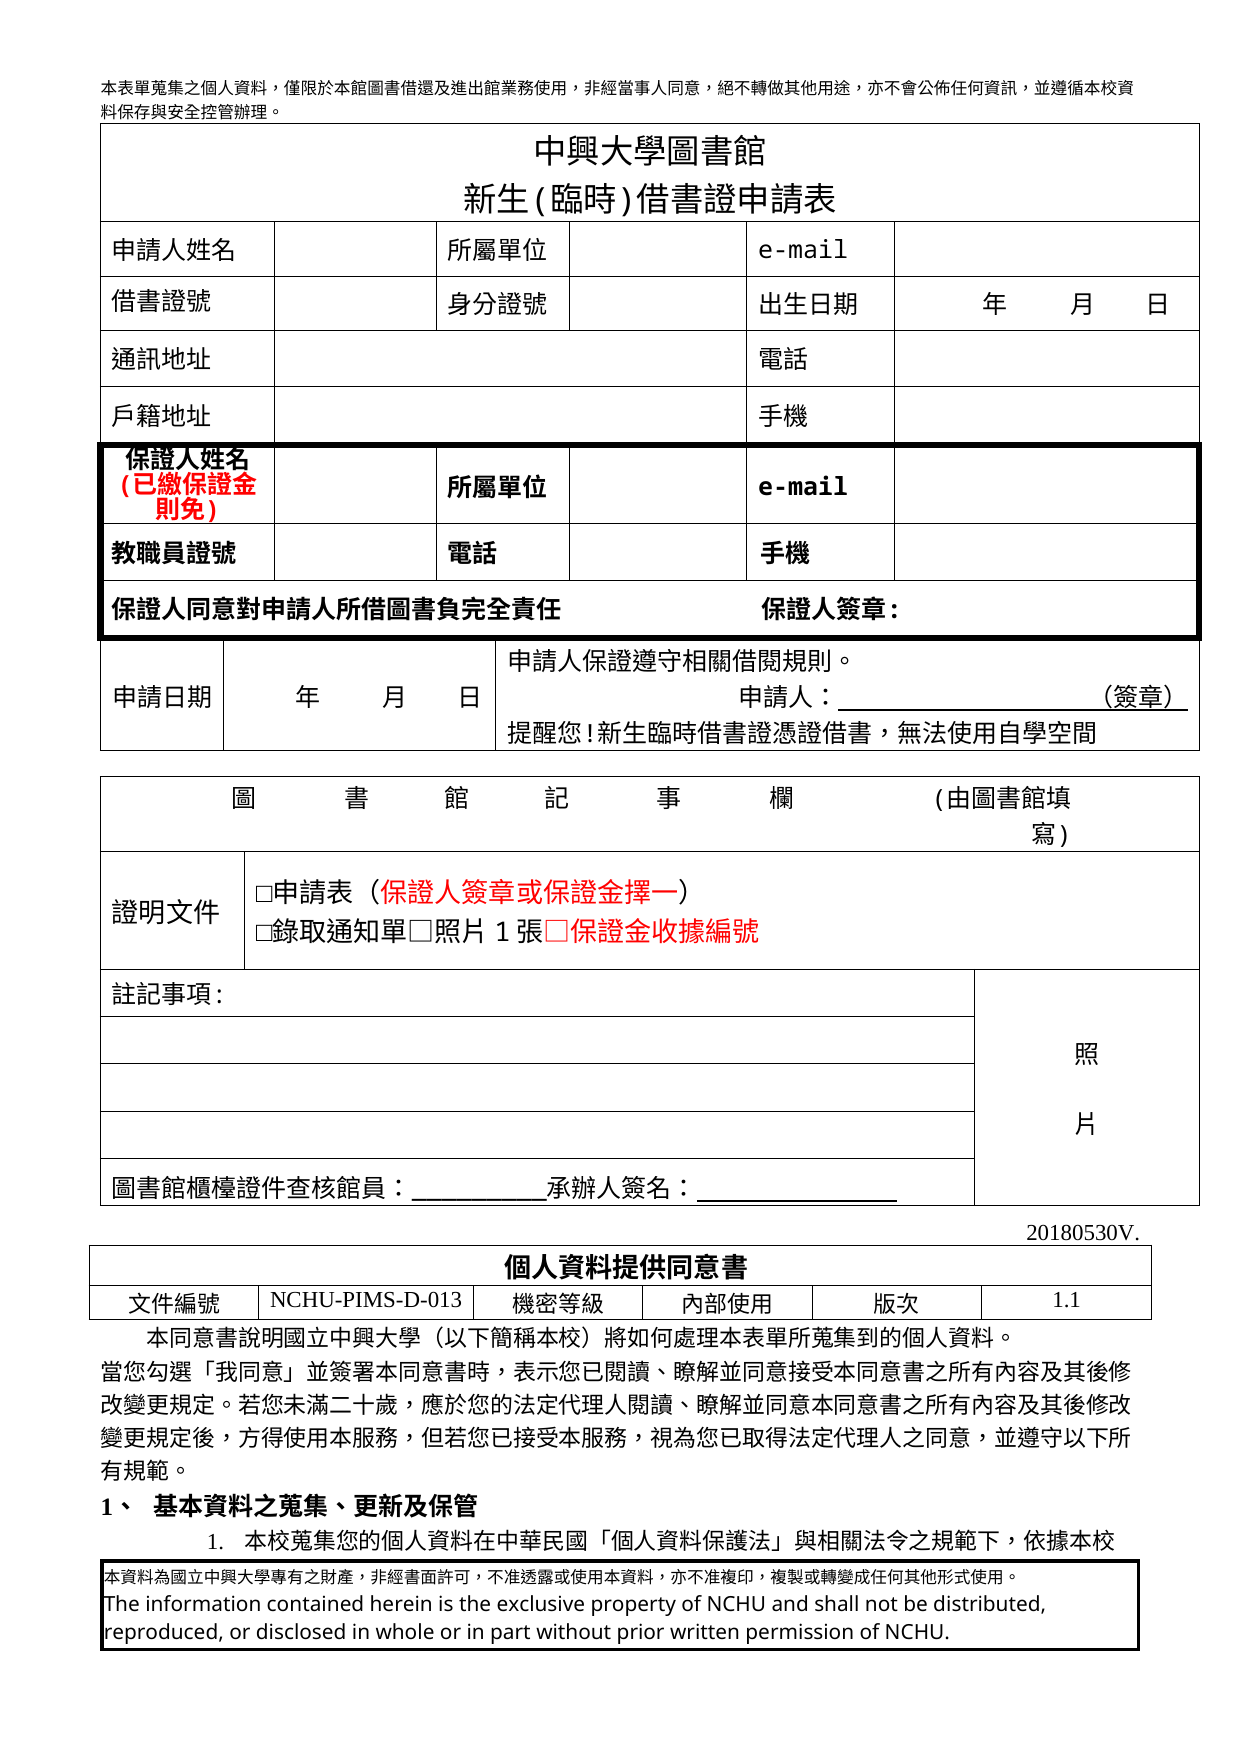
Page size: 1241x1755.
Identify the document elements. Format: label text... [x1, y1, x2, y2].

text 本同意書說明國立中興大學（以下簡稱本校）將如何處理本表單所蒐集到的個人資料。 [100, 1320, 1140, 1353]
table_cell 戶籍地址 [101, 387, 274, 442]
table_cell 1.1 [982, 1286, 1151, 1319]
table_cell [275, 448, 436, 523]
table_cell NCHU-PIMS-D-013 [259, 1286, 473, 1319]
table_cell 版次 [813, 1286, 981, 1319]
list 基本資料之蒐集、更新及保管 [100, 1486, 1140, 1523]
table_cell [275, 524, 436, 579]
table_cell [570, 524, 746, 579]
table_cell 所屬單位 [437, 222, 569, 276]
table_cell [101, 1017, 974, 1063]
table_cell 圖書館櫃檯證件查核館員：_________承辦人簽名： [101, 1159, 974, 1205]
table_cell 保證人姓名 (已繳保證金則免) [104, 448, 274, 523]
table_cell 通訊地址 [101, 331, 274, 386]
list 本校蒐集您的個人資料在中華民國「個人資料保護法」與相關法令之規範下，依據本校 [207, 1523, 1140, 1556]
table_cell 申請人姓名 [101, 222, 274, 276]
table_cell [895, 331, 1199, 386]
table_cell 出生日期 [747, 277, 894, 330]
table_cell [570, 222, 746, 276]
table_cell [275, 277, 436, 330]
table_cell [570, 448, 746, 523]
table_header 個人資料提供同意書 [90, 1246, 1151, 1285]
table_cell 手機 [747, 387, 894, 442]
table_cell [101, 1112, 974, 1158]
text 當您勾選「我同意」並簽署本同意書時，表示您已閱讀、瞭解並同意接受本同意書之所有內容及其後修改變更規定。若您未滿二十歲，應於您的法定代理人閱讀、瞭解並同意本同意書之所有內容及其後修改變更規定後，方得使用本服務，但若您已接受本服務，視為您已取得法定代理人之同意，並遵守以下所有規範。 [100, 1353, 1140, 1486]
table_cell [895, 448, 1196, 523]
table_cell 內部使用 [643, 1286, 812, 1319]
table_cell 電話 [437, 524, 569, 579]
table_cell 電話 [747, 331, 894, 386]
table_header 圖 書 館 記 事 欄 (由圖書館填寫) [101, 777, 1199, 851]
table_cell [275, 331, 746, 386]
table_cell 註記事項: [101, 970, 974, 1016]
table_cell [895, 387, 1199, 442]
table_cell 教職員證號 [104, 524, 274, 579]
table_cell [895, 524, 1196, 579]
table_cell 借書證號 [101, 277, 274, 330]
table_cell 年 月 日 [895, 277, 1199, 330]
table_cell 照 片 [975, 970, 1199, 1205]
table_cell 文件編號 [90, 1286, 258, 1319]
table_cell [275, 387, 746, 442]
table_cell 證明文件 [101, 852, 244, 969]
table_cell 申請日期 [101, 641, 223, 750]
table_cell 年 月 日 [224, 641, 495, 750]
table_cell [895, 222, 1199, 276]
table_cell [275, 222, 436, 276]
table_cell 身分證號 [437, 277, 569, 330]
text 20180530V. [100, 1225, 1140, 1244]
table_cell [570, 277, 746, 330]
table_cell 所屬單位 [437, 448, 569, 523]
table_header 中興大學圖書館 新生(臨時)借書證申請表 [101, 124, 1199, 221]
table_cell 機密等級 [474, 1286, 642, 1319]
table_cell 申請人保證遵守相關借閱規則。 申請人： （簽章） 提醒您!新生臨時借書證憑證借書，無法使用自學空間 [496, 641, 1199, 750]
table_cell e-mail [747, 222, 894, 276]
table_cell [101, 1064, 974, 1111]
table_cell 保證人同意對申請人所借圖書負完全責任 保證人簽章: [104, 581, 1196, 635]
table_cell e-mail [747, 448, 894, 523]
table_cell □申請表（保證人簽章或保證金擇一） □錄取通知單□照片1張□保證金收據編號 [245, 852, 1199, 969]
table_cell 手機 [747, 524, 894, 579]
